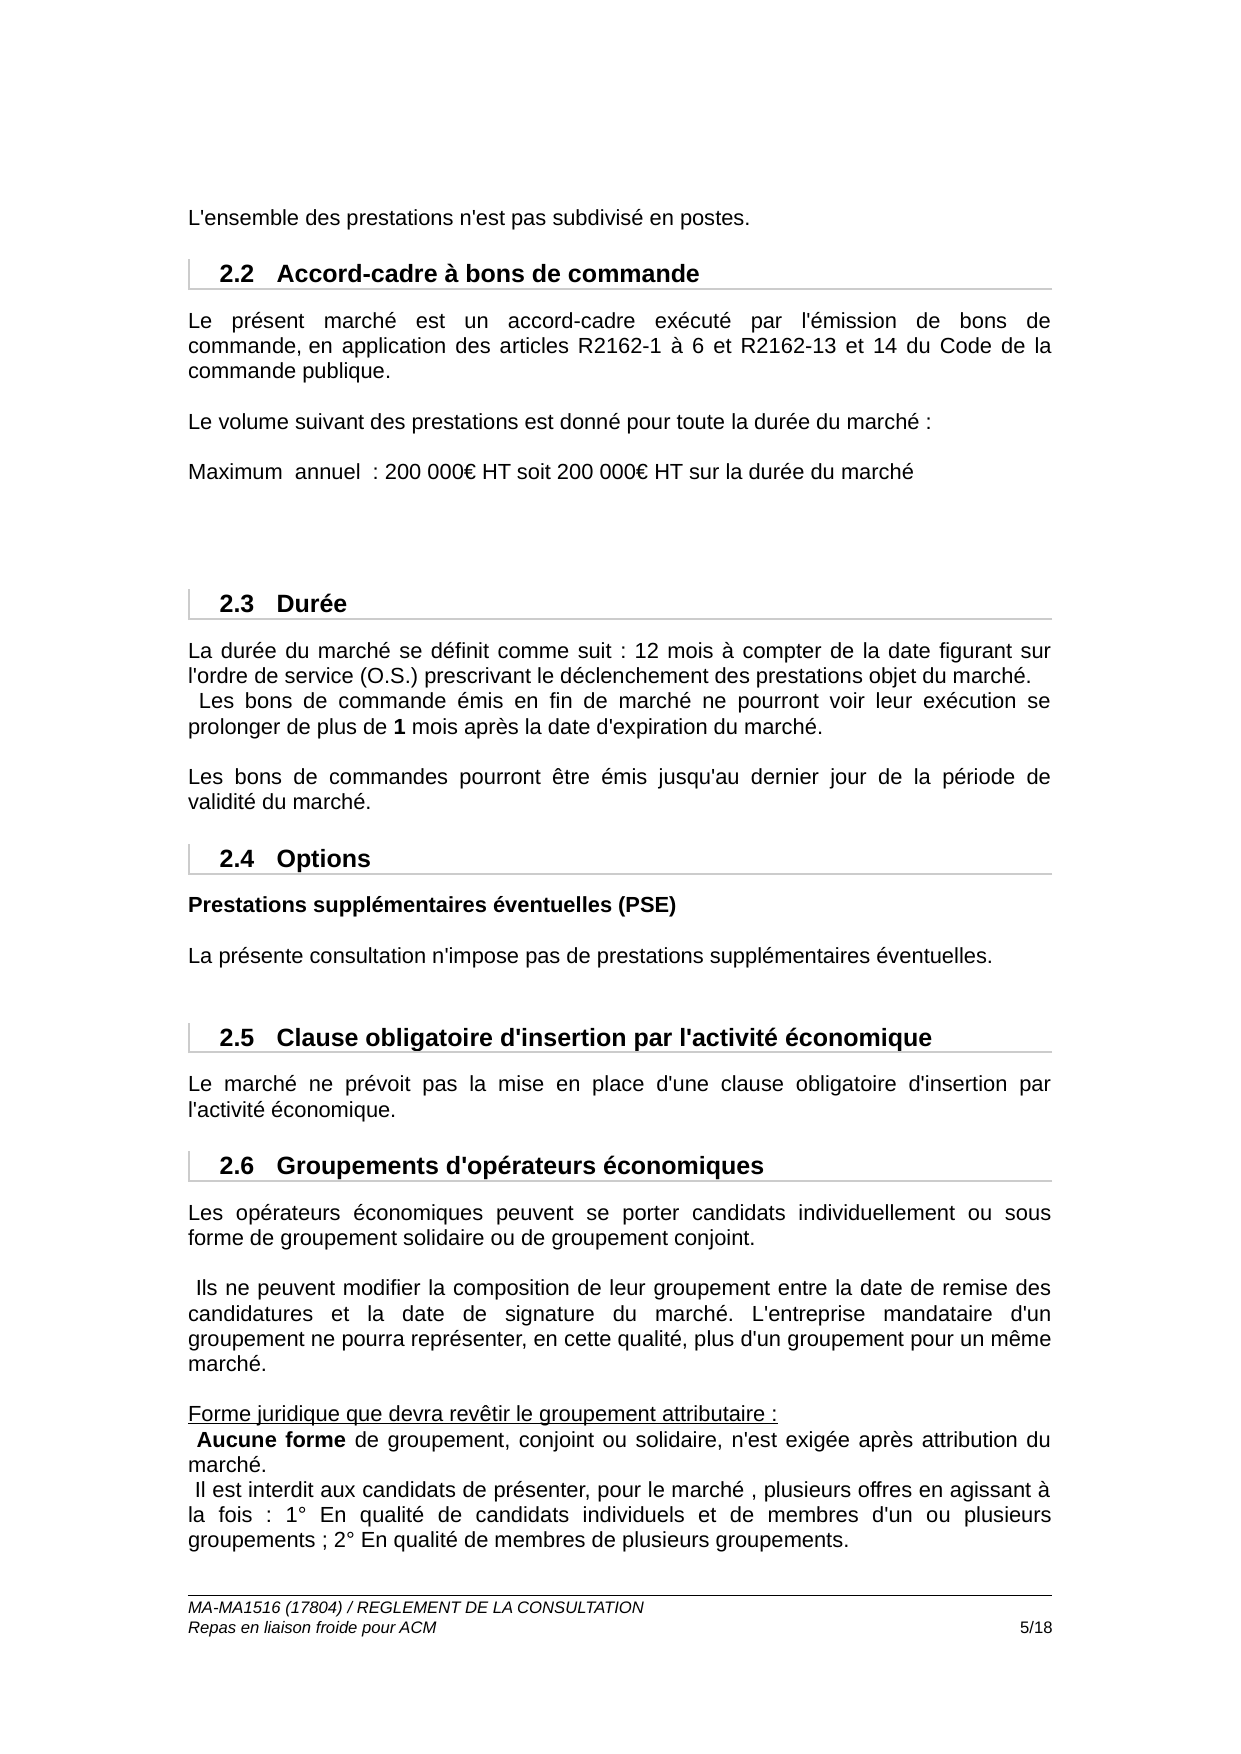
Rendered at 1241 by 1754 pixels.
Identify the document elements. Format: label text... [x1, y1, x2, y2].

subtitle Options [190, 844, 1052, 873]
text Forme juridique que devra revêtir le groupement attributaire : [188, 1401, 1052, 1427]
text L'ensemble des prestations n'est pas subdivisé en postes. [188, 204, 1052, 230]
subtitle Clause obligatoire d'insertion par l'activité économique [190, 1023, 1052, 1051]
text Les bons de commandes pourront être émis jusqu'au dernier jour de la période de validité du marché. [188, 764, 1052, 814]
subtitle Groupements d'opérateurs économiques [190, 1151, 1052, 1180]
subtitle Durée [190, 589, 1052, 618]
text La durée du marché se définit comme suit : 12 mois à compter de la date figurant sur l'ordre de service (O.S.) prescrivant le déclenchement des prestations objet du marché. [188, 638, 1052, 688]
text La présente consultation n'impose pas de prestations supplémentaires éventuelles. [188, 943, 1052, 968]
text Prestations supplémentaires éventuelles (PSE) [188, 892, 1052, 918]
text Les bons de commande émis en fin de marché ne pourront voir leur exécution se prolonger de plus de 1 mois après la date d'expiration du marché. [188, 688, 1052, 739]
text Le marché ne prévoit pas la mise en place d'une clause obligatoire d'insertion par l'activité économique. [188, 1071, 1052, 1122]
subtitle Accord-cadre à bons de commande [190, 259, 1052, 288]
text Le volume suivant des prestations est donné pour toute la durée du marché : [188, 409, 1052, 434]
text Les opérateurs économiques peuvent se porter candidats individuellement ou sous forme de groupement solidaire ou de groupement conjoint. [188, 1200, 1052, 1250]
text Ils ne peuvent modifier la composition de leur groupement entre la date de remise des candidatures et la date de signature du marché. L'entreprise mandataire d'un groupement ne pourra représenter, en cette qualité, plus d'un groupement pour un même marché. [188, 1275, 1052, 1376]
text Maximum annuel : 200 000€ HT soit 200 000€ HT sur la durée du marché [188, 459, 1052, 484]
text Le présent marché est un accord-cadre exécuté par l'émission de bons de commande, en application des articles R2162-1 à 6 et R2162-13 et 14 du Code de la commande publique. [188, 308, 1052, 383]
text Il est interdit aux candidats de présenter, pour le marché , plusieurs offres en agissant à la fois : 1° En qualité de candidats individuels et de membres d'un ou plusieurs groupements ; 2° En qualité de membres de plusieurs groupements. [188, 1477, 1052, 1553]
text Aucune forme de groupement, conjoint ou solidaire, n'est exigée après attribution du marché. [188, 1427, 1052, 1477]
